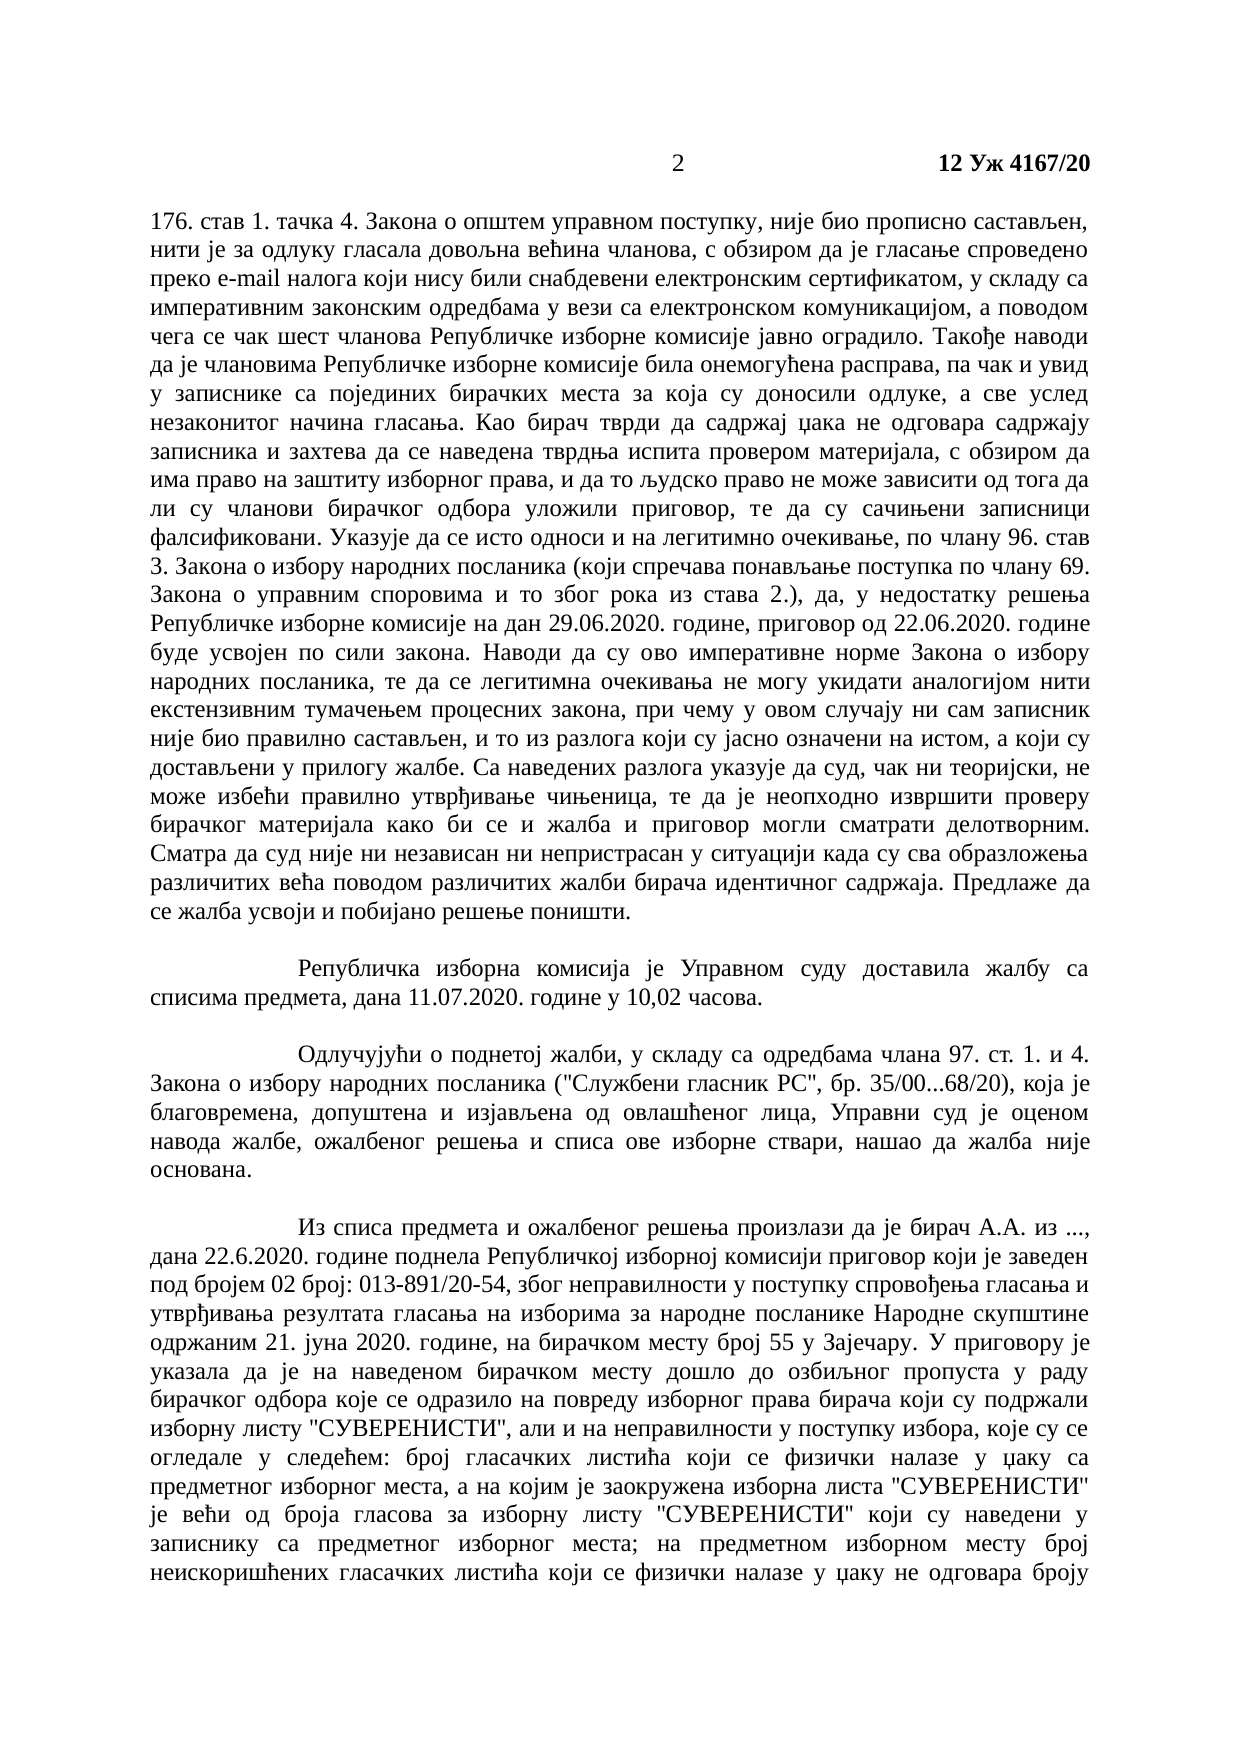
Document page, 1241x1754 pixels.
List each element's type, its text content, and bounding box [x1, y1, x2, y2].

text 176. став 1. тачка 4. Закона о општем управном поступку, није био прописно састављен, нити је за одлуку гласала довољна већина чланова, с обзиром да је гласање спроведено преко e-mail налога који нису били снабдевени електронским сертификатом, у складу са императивним законским одредбама у вези са електронском комуникацијом, а поводом чега се чак шест чланова Републичке изборне комисије јавно оградило. Такође наводи да је члановима Републичке изборне комисије била онемогућена расправа, па чак и увид у записнике са појединих бирачких места за која су доносили одлуке, а све услед незаконитог начина гласања. Као бирач тврди да садржај џака не одговара садржају записника и захтева да се наведена тврдња испита провером материјала, с обзиром да има право на заштиту изборног права, и да то људско право не може зависити од тога да ли су чланови бирачког одбора уложили приговор, те да су сачињени записници фалсификовани. Указује да се исто односи и на легитимно очекивање, по члану 96. став 3. Закона о избору народних посланика (који спречава понављање поступка по члану 69. Закона о управним споровима и то због рока из става 2.), да, у недостатку решења Републичке изборне комисије на дан 29.06.2020. године, приговор од 22.06.2020. године буде усвојен по сили закона. Наводи да су ово императивне норме Закона о избору народних посланика, те да се легитимна очекивања не могу укидати аналогијом нити екстензивним тумачењем процесних закона, при чему у овом случају ни сам записник није био правилно састављен, и то из разлога који су јасно означени на истом, а који су достављени у прилогу жалбе. Са наведених разлога указује да суд, чак ни теоријски, не може избећи правилно утврђивање чињеница, те да је неопходно извршити проверу бирачког материјала како би се и жалба и приговор могли сматрати делотворним. Сматра да суд није ни независан ни непристрасан у ситуацији када су сва образложења различитих већа поводом различитих жалби бирача идентичног садржаја. Предлаже да се жалба усвоји и побијано решење поништи. [150, 206, 1090, 924]
text Из списа предмета и ожалбеног решења произлази да је бирач A.A. из ..., дана 22.6.2020. године поднела Републичкој изборној комисији приговор који је заведен под бројем 02 број: 013-891/20-54, због неправилности у поступку спровођења гласања и утврђивања резултата гласања на изборима за народне посланике Народне скупштине одржаним 21. јуна 2020. године, на бирачком месту број 55 у Зајечару. У приговору је указала да је на наведеном бирачком месту дошло до озбиљног пропуста у раду бирачког одбора које се одразило на повреду изборног права бирача који су подржали изборну листу ''СУВЕРЕНИСТИ'', али и на неправилности у поступку избора, које су се огледале у следећем: број гласачких листића који се физички налазе у џаку са предметног изборног места, а на којим је заокружена изборна листа ''СУВЕРЕНИСТИ'' је већи од броја гласова за изборну листу ''СУВЕРЕНИСТИ'' који су наведени у записнику са предметног изборног места; на предметном изборном месту број неискоришћених гласачких листића који се физички налазе у џаку не одговара броју [150, 1212, 1090, 1586]
text Републичка изборна комисија је Управном суду доставила жалбу са списима предмета, дана 11.07.2020. године у 10,02 часова. [150, 953, 1090, 1011]
text Одлучујући о поднетој жалби, у складу са одредбама члана 97. ст. 1. и 4. Закона о избору народних посланика (''Службени гласник РС'', бр. 35/00...68/20), која је благовремена, допуштена и изјављена од овлашћеног лица, Управни суд је оценом навода жалбе, ожалбеног решења и списа ове изборне ствари, нашао да жалба није основана. [150, 1039, 1090, 1183]
